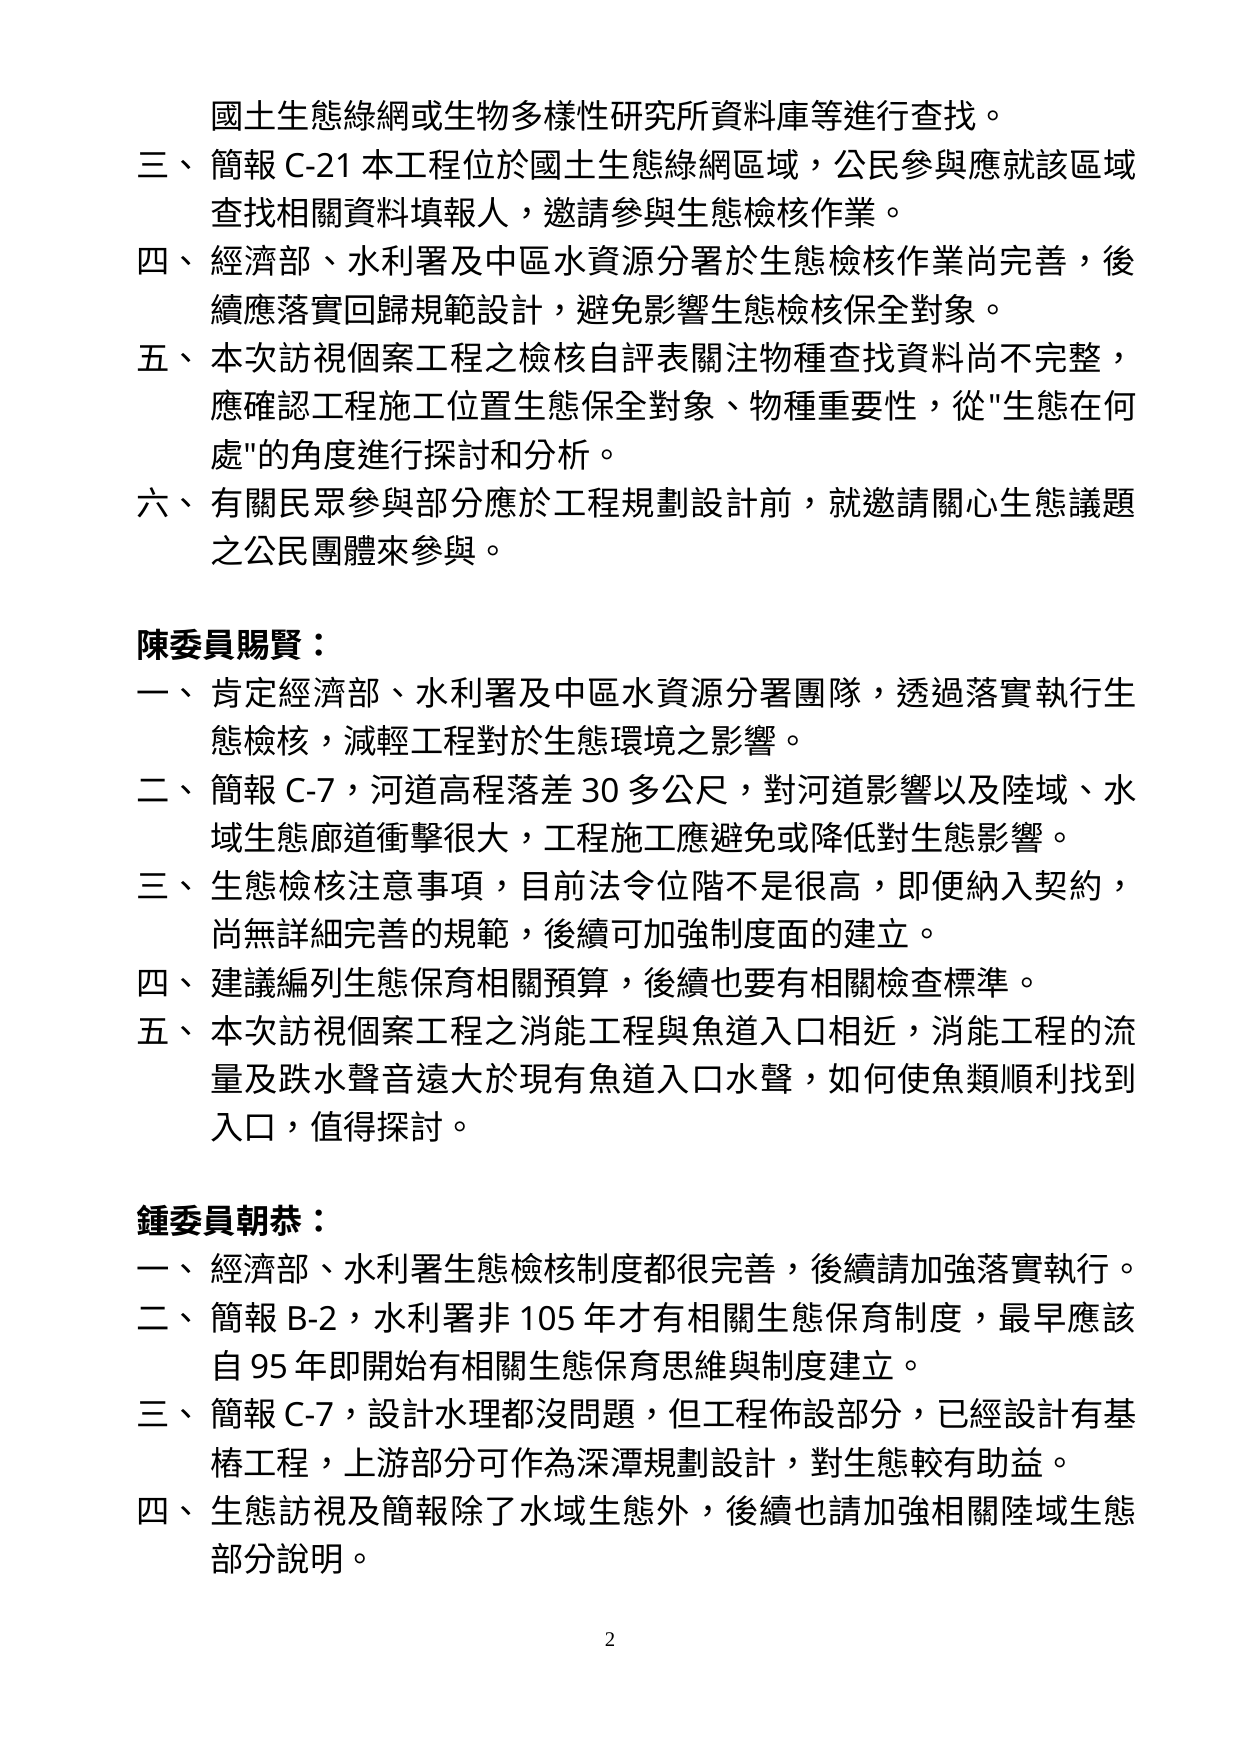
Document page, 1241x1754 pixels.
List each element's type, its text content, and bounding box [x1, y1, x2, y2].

list 簡報C-7，河道高程落差30多公尺，對河道影響以及陸域、水域生態廊道衝擊很大，工程施工應避免或降低對生態影響。 [136, 763, 1137, 860]
text 鍾委員朝恭： [106, 1195, 1137, 1243]
list 生態檢核注意事項，目前法令位階不是很高，即便納入契約，尚無詳細完善的規範，後續可加強制度面的建立。 [136, 860, 1137, 956]
list 有關民眾參與部分應於工程規劃設計前，就邀請關心生態議題之公民團體來參與。 [136, 477, 1137, 573]
list 簡報B-2，水利署非105年才有相關生態保育制度，最早應該自95年即開始有相關生態保育思維與制度建立。 [136, 1291, 1137, 1388]
list 生態訪視及簡報除了水域生態外，後續也請加強相關陸域生態部分說明。 [136, 1485, 1137, 1581]
list 國土生態綠網或生物多樣性研究所資料庫等進行查找。 [136, 90, 1137, 138]
list 肯定經濟部、水利署及中區水資源分署團隊，透過落實執行生態檢核，減輕工程對於生態環境之影響。 [136, 667, 1137, 763]
text 陳委員賜賢： [106, 619, 1137, 667]
list 本次訪視個案工程之檢核自評表關注物種查找資料尚不完整，應確認工程施工位置生態保全對象、物種重要性，從"生態在何處"的角度進行探討和分析。 [136, 332, 1137, 477]
list 簡報C-7，設計水理都沒問題，但工程佈設部分，已經設計有基樁工程，上游部分可作為深潭規劃設計，對生態較有助益。 [136, 1388, 1137, 1485]
list 本次訪視個案工程之消能工程與魚道入口相近，消能工程的流量及跌水聲音遠大於現有魚道入口水聲，如何使魚類順利找到入口，值得探討。 [136, 1005, 1137, 1149]
list 經濟部、水利署及中區水資源分署於生態檢核作業尚完善，後續應落實回歸規範設計，避免影響生態檢核保全對象。 [136, 235, 1137, 332]
list 經濟部、水利署生態檢核制度都很完善，後續請加強落實執行。 [136, 1243, 1137, 1291]
list 建議編列生態保育相關預算，後續也要有相關檢查標準。 [136, 956, 1137, 1005]
list 簡報C-21本工程位於國土生態綠網區域，公民參與應就該區域查找相關資料填報人，邀請參與生態檢核作業。 [136, 138, 1137, 235]
